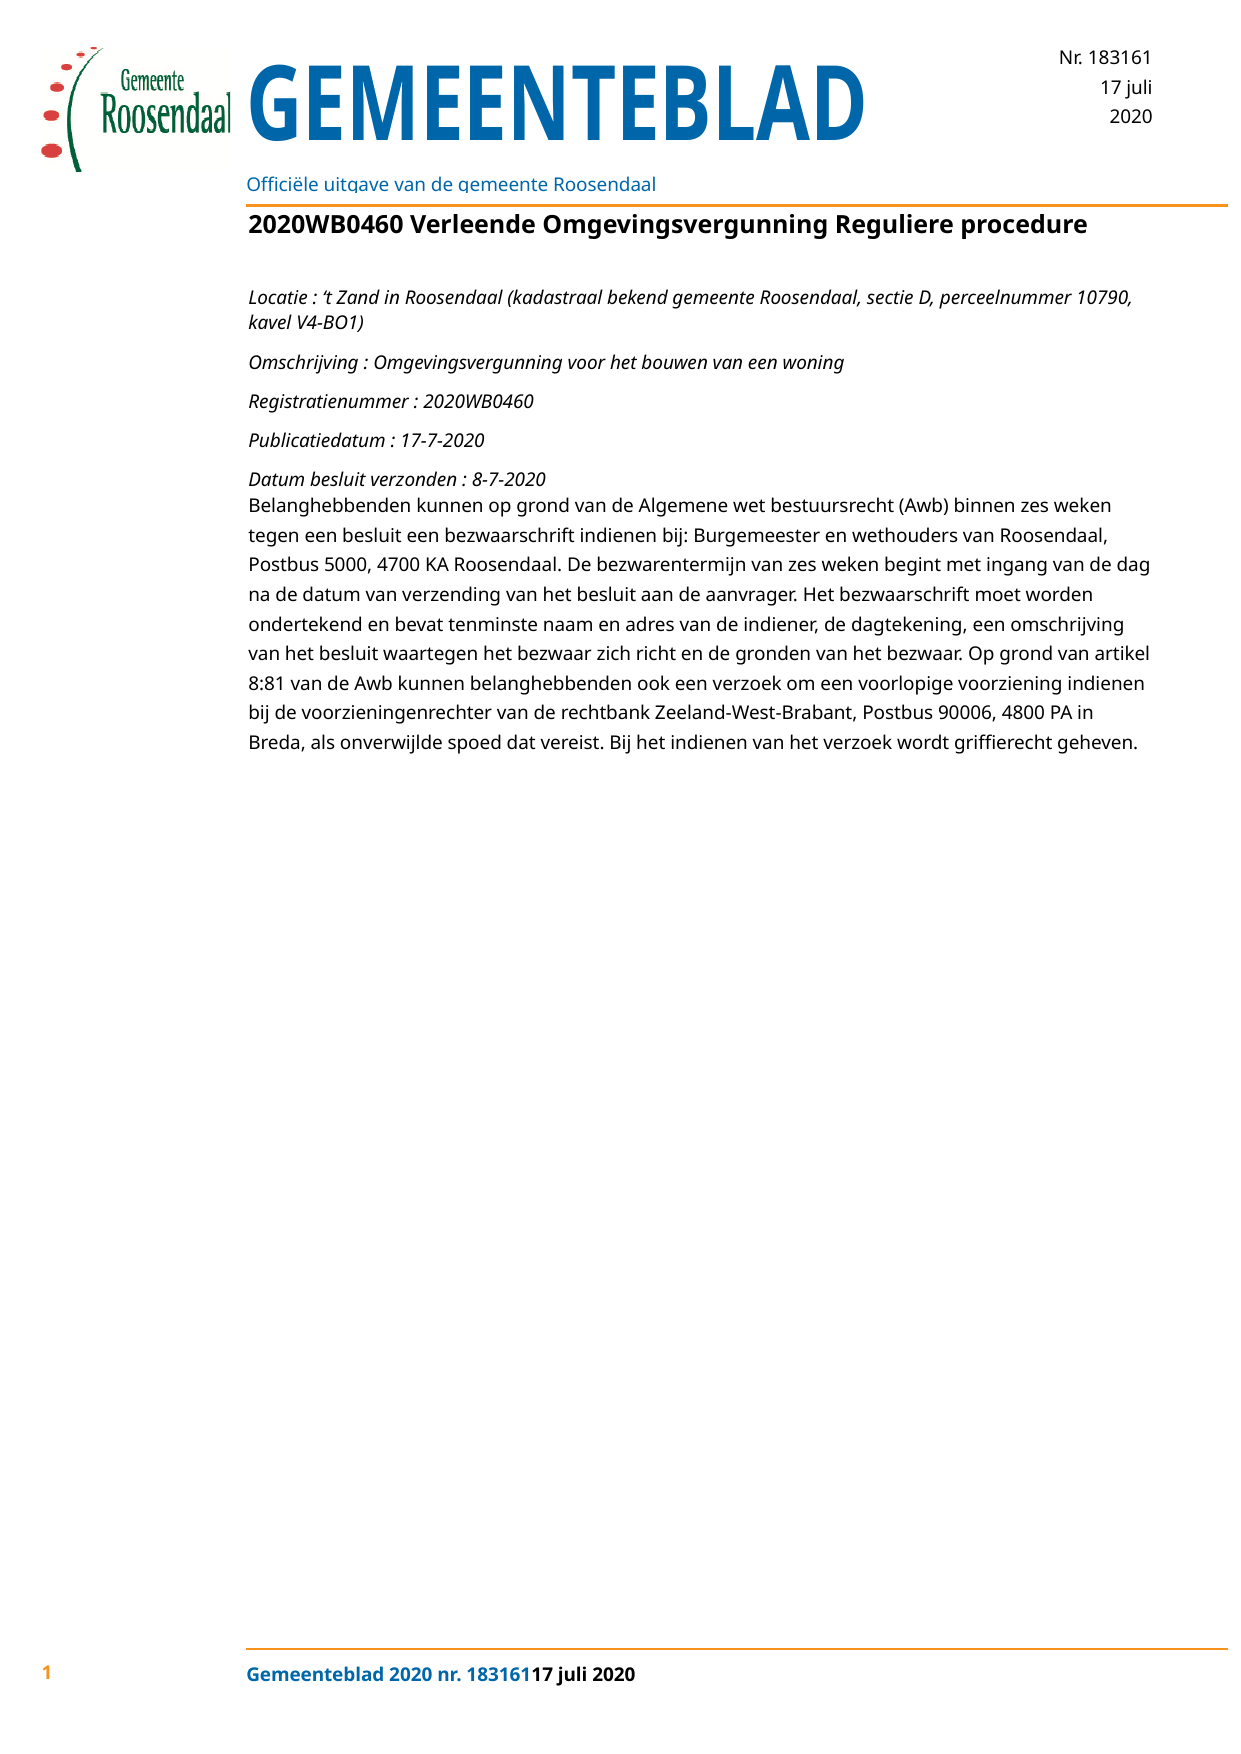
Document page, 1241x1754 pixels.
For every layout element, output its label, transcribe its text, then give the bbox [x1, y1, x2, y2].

text Publicatiedatum : 17-7-2020 [248, 427, 1152, 453]
text Datum besluit verzonden : 8-7-2020 [248, 467, 1152, 492]
text Belanghebbenden kunnen op grond van de Algemene wet bestuursrecht (Awb) binnen zes weken tegen een besluit een bezwaarschrift indienen bij: Burgemeester en wethouders van Roosendaal, Postbus 5000, 4700 KA Roosendaal. De bezwarentermijn van zes weken begint met ingang van de dag na de datum van verzending van het besluit aan de aanvrager. Het bezwaarschrift moet worden ondertekend en bevat tenminste naam en adres van de indiener, de dagtekening, een omschrijving van het besluit waartegen het bezwaar zich richt en de gronden van het bezwaar. Op grond van artikel 8:81 van de Awb kunnen belanghebbenden ook een verzoek om een voorlopige voorziening indienen bij de voorzieningenrechter van de rechtbank Zeeland-West-Brabant, Postbus 90006, 4800 PA in Breda, als onverwijlde spoed dat vereist. Bij het indienen van het verzoek wordt griffierecht geheven. [248, 492, 1152, 755]
text Omschrijving : Omgevingsvergunning voor het bouwen van een woning [248, 349, 1152, 374]
text 2020WB0460 Verleende Omgevingsvergunning Reguliere procedure [248, 207, 1152, 241]
text Locatie : ‘t Zand in Roosendaal (kadastraal bekend gemeente Roosendaal, sectie D, perceelnummer 10790, kavel V4-BO1) [248, 284, 1152, 335]
text Registratienummer : 2020WB0460 [248, 388, 1152, 414]
picture [41, 47, 231, 172]
